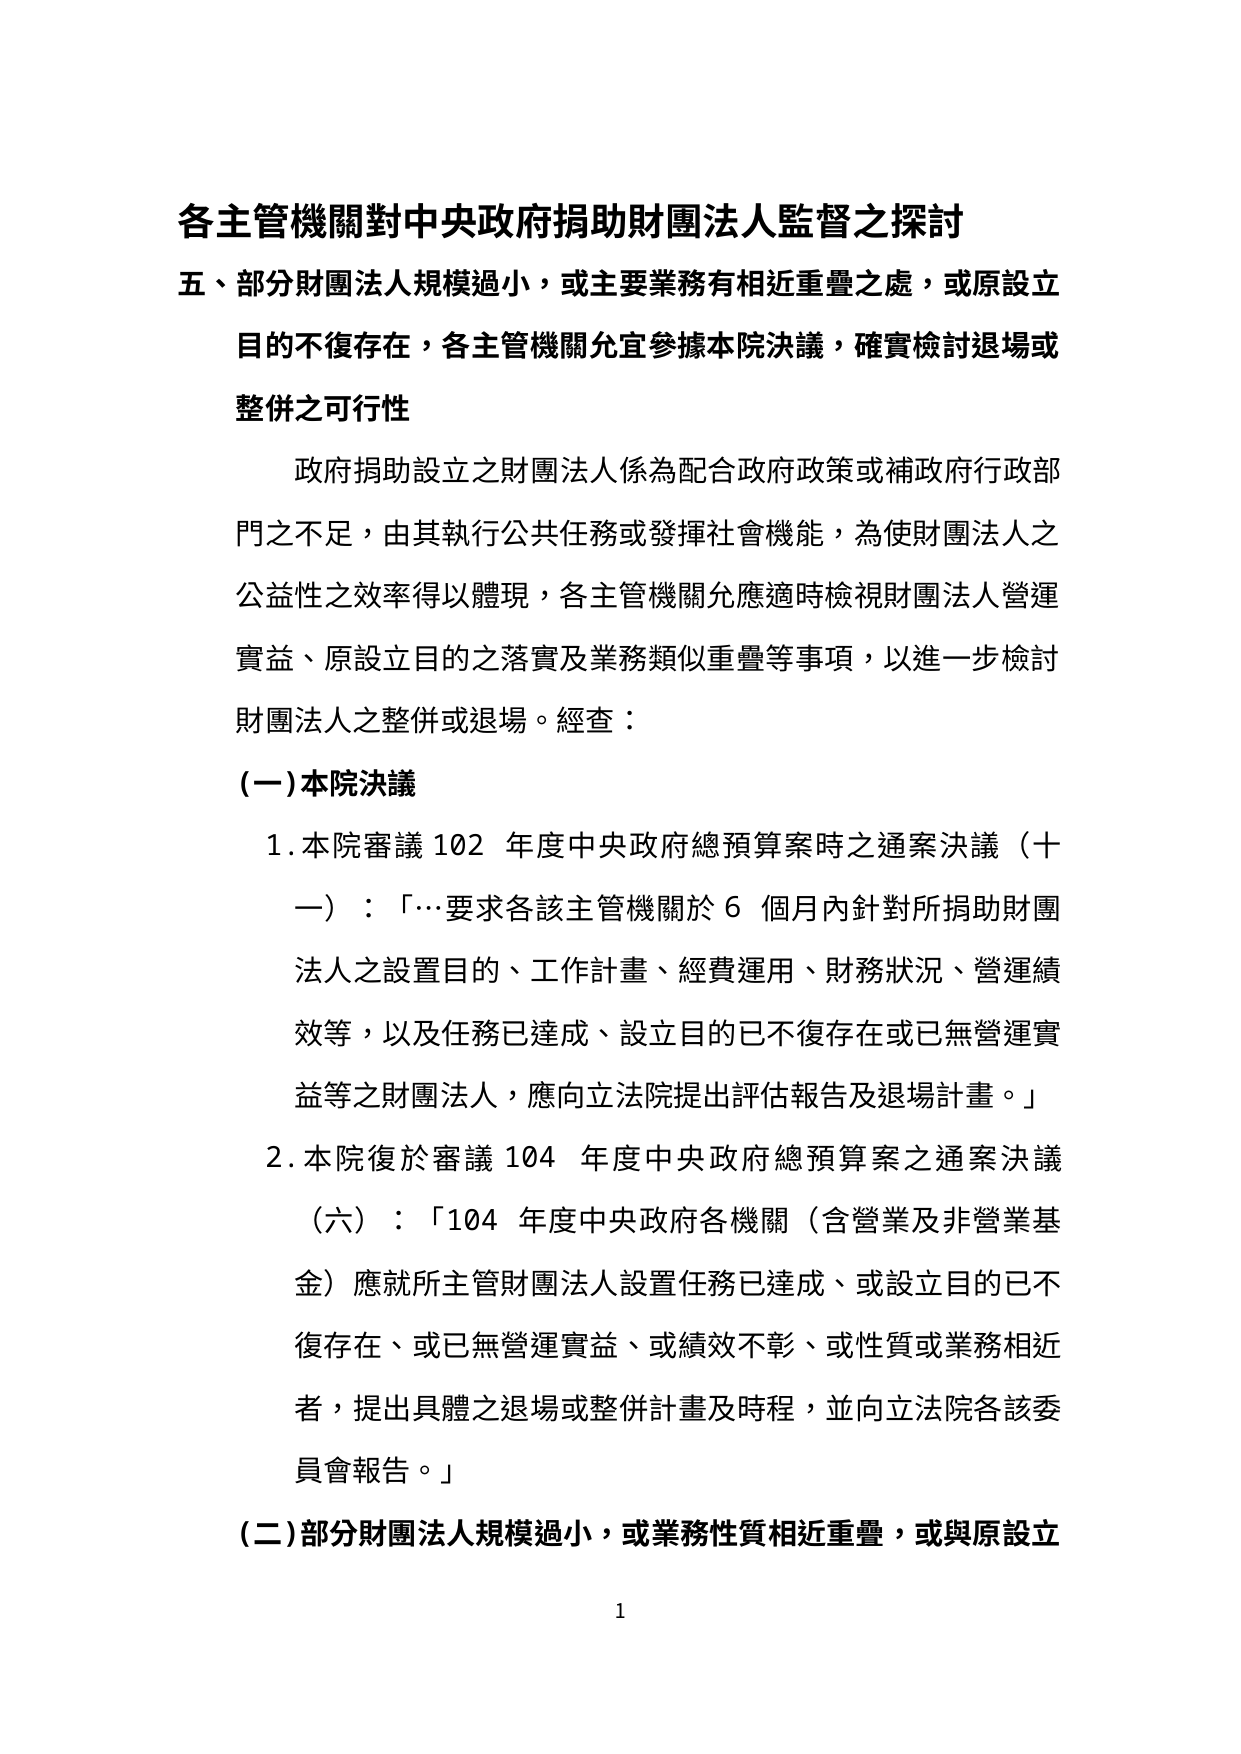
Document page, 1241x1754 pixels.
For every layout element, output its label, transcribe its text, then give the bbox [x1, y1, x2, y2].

text 1.本院審議102 年度中央政府總預算案時之通案決議（十一）：「…要求各該主管機關於6 個月內針對所捐助財團法人之設置目的、工作計畫、經費運用、財務狀況、營運績效等，以及任務已達成、設立目的已不復存在或已無營運實益等之財團法人，應向立法院提出評估報告及退場計畫。」 [265, 802, 1063, 1115]
text 2.本院復於審議104 年度中央政府總預算案之通案決議（六）：「104 年度中央政府各機關（含營業及非營業基金）應就所主管財團法人設置任務已達成、或設立目的已不復存在、或已無營運實益、或績效不彰、或性質或業務相近者，提出具體之退場或整併計畫及時程，並向立法院各該委員會報告。」 [265, 1115, 1063, 1490]
text 五、部分財團法人規模過小，或主要業務有相近重疊之處，或原設立目的不復存在，各主管機關允宜參據本院決議，確實檢討退場或整併之可行性 [177, 240, 1063, 427]
text (一)本院決議 [236, 740, 1063, 802]
text 各主管機關對中央政府捐助財團法人監督之探討 [177, 177, 1063, 240]
text 政府捐助設立之財團法人係為配合政府政策或補政府行政部門之不足，由其執行公共任務或發揮社會機能，為使財團法人之公益性之效率得以體現，各主管機關允應適時檢視財團法人營運實益、原設立目的之落實及業務類似重疊等事項，以進一步檢討財團法人之整併或退場。經查： [236, 427, 1063, 740]
text (二)部分財團法人規模過小，或業務性質相近重疊，或與原設立 [236, 1490, 1063, 1552]
